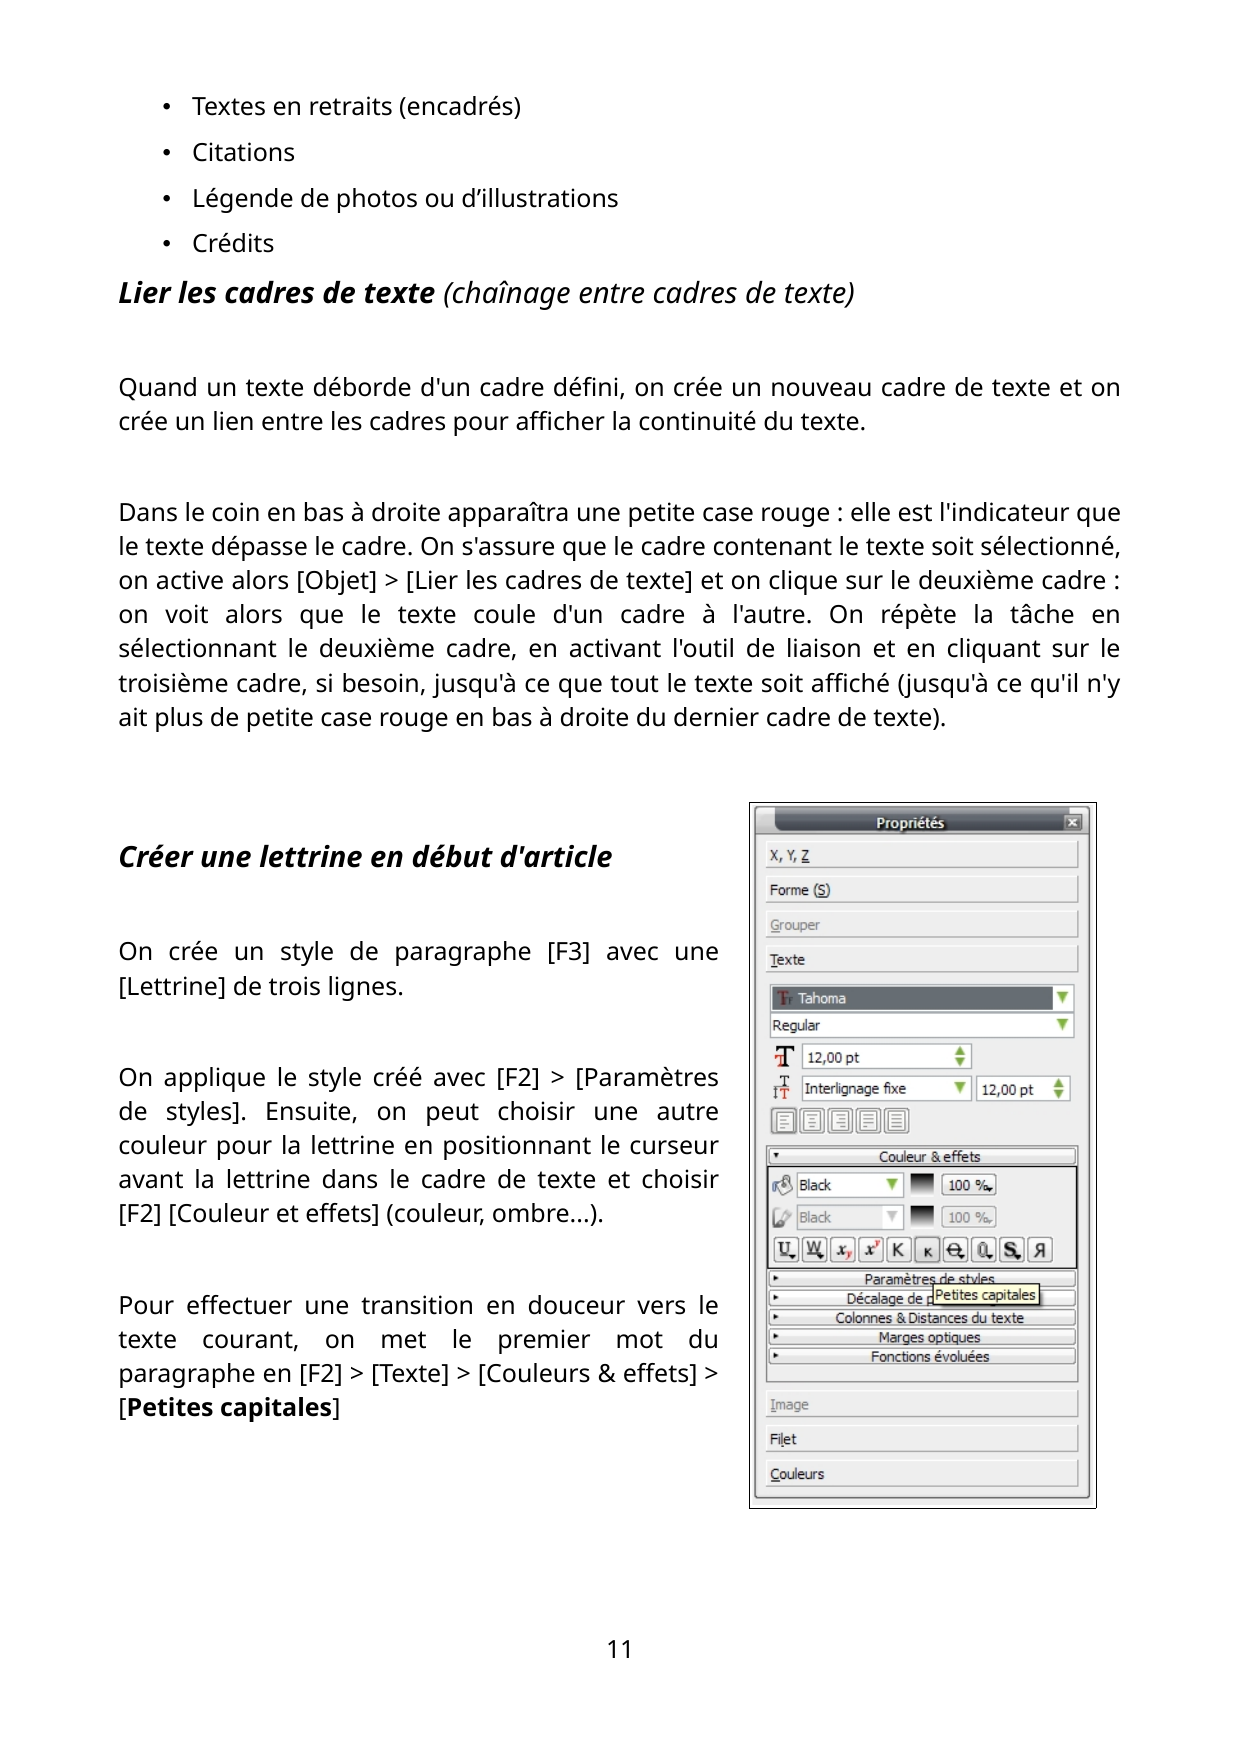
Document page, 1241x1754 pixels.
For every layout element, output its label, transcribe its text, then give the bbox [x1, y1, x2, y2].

text [1097, 837, 1122, 876]
list Légende de photos ou d’illustrations [162, 180, 1122, 214]
text Créer une lettrine en début d'article [118, 837, 749, 876]
subtitle Lier les cadres de texte (chaînage entre cadres de texte) [118, 272, 1122, 312]
text [1097, 1288, 1122, 1424]
text On crée un style de paragraphe [F3] avec une [Lettrine] de trois lignes. [118, 934, 749, 1002]
text On applique le style créé avec [F2] > [Paramètres de styles]. Ensuite, on peut choisir une autre couleur pour la lettrine en positionnant le curseur avant la lettrine dans le cadre de texte et choisir [F2] [Couleur et effets] (couleur, ombre...). [118, 1060, 749, 1230]
text [1097, 934, 1122, 1002]
list Textes en retraits (encadrés) [162, 88, 1122, 123]
text Pour effectuer une transition en douceur vers le texte courant, on met le premier mot du paragraphe en [F2] > [Texte] > [Couleurs & effets] > [Petites capitales] [118, 1288, 749, 1424]
list Citations [162, 134, 1122, 168]
list Crédits [162, 226, 1122, 260]
text Quand un texte déborde d'un cadre défini, on crée un nouveau cadre de texte et on crée un lien entre les cadres pour afficher la continuité du texte. [118, 369, 1122, 437]
picture [752, 805, 1094, 1505]
text Dans le coin en bas à droite apparaîtra une petite case rouge : elle est l'indicateur que le texte dépasse le cadre. On s'assure que le cadre contenant le texte soit sélectionné, on active alors [Objet] > [Lier les cadres de texte] et on clique sur le deuxième cadre : on voit alors que le texte coule d'un cadre à l'autre. On répète la tâche en sélectionnant le deuxième cadre, en activant l'outil de liaison et en cliquant sur le troisième cadre, si besoin, jusqu'à ce que tout le texte soit affiché (jusqu'à ce qu'il n'y ait plus de petite case rouge en bas à droite du dernier cadre de texte). [118, 495, 1122, 733]
